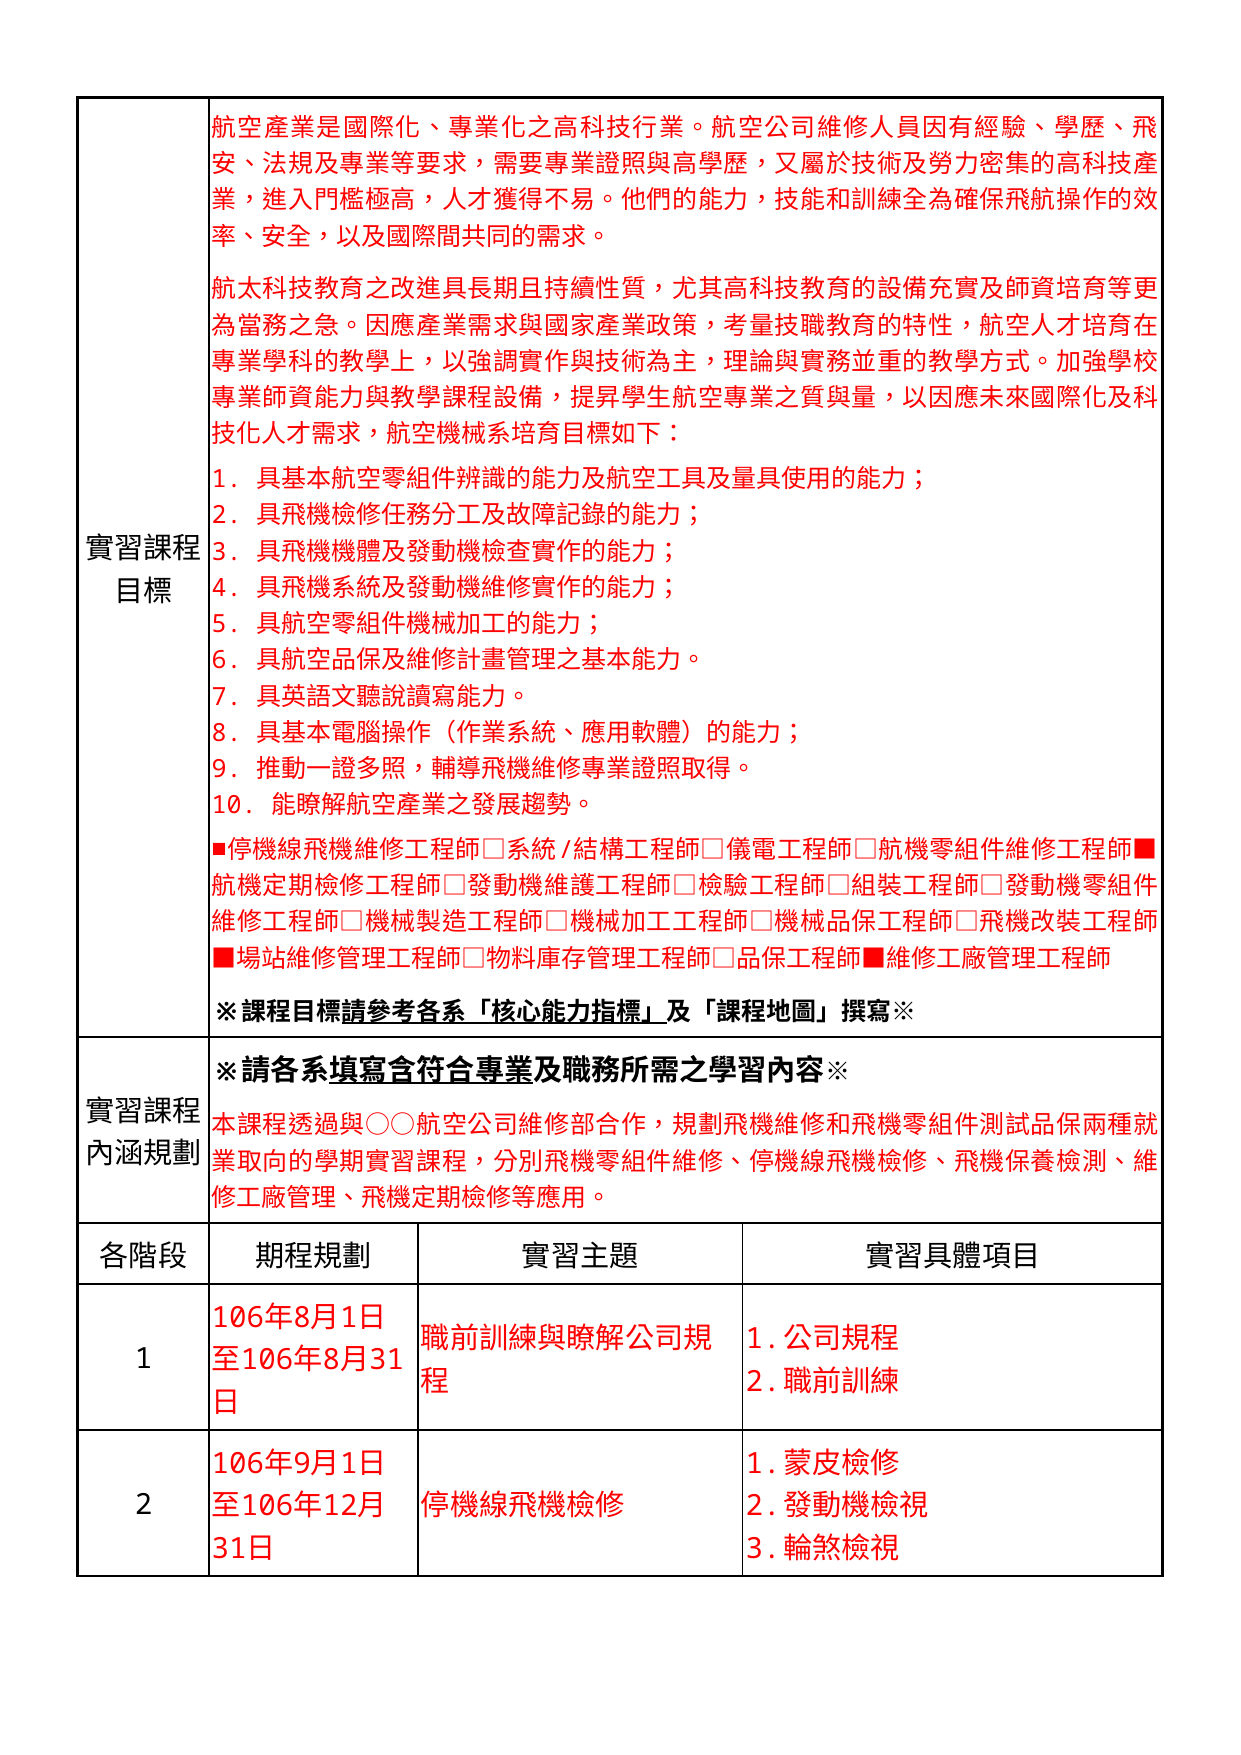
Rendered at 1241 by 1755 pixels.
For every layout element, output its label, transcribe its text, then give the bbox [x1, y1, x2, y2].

table_cell 航空產業是國際化、專業化之高科技行業。航空公司維修人員因有經驗、學歷、飛安、法規及專業等要求，需要專業證照與高學歷，又屬於技術及勞力密集的高科技產業，進入門檻極高，人才獲得不易。他們的能力，技能和訓練全為確保飛航操作的效率、安全，以及國際間共同的需求。 航太科技教育之改進具長期且持續性質，尤其高科技教育的設備充實及師資培育等更為當務之急。因應產業需求與國家產業政策，考量技職教育的特性，航空人才培育在專業學科的教學上，以強調實作與技術為主，理論與實務並重的教學方式。加強學校專業師資能力與教學課程設備，提昇學生航空專業之質與量，以因應未來國際化及科技化人才需求，航空機械系培育目標如下： 1. 具基本航空零組件辨識的能力及航空工具及量具使用的能力； 2. 具飛機檢修任務分工及故障記錄的能力； 3. 具飛機機體及發動機檢查實作的能力； 4. 具飛機系統及發動機維修實作的能力； 5. 具航空零組件機械加工的能力； 6. 具航空品保及維修計畫管理之基本能力。 7. 具英語文聽說讀寫能力。 8. 具基本電腦操作（作業系統、應用軟體）的能力； 9. 推動一證多照，輔導飛機維修專業證照取得。 10. 能瞭解航空產業之發展趨勢。 ■停機線飛機維修工程師□系統/結構工程師□儀電工程師□航機零組件維修工程師■航機定期檢修工程師□發動機維護工程師□檢驗工程師□組裝工程師□發動機零組件維修工程師□機械製造工程師□機械加工工程師□機械品保工程師□飛機改裝工程師■場站維修管理工程師□物料庫存管理工程師□品保工程師■維修工廠管理工程師 ※課程目標請參考各系「核心能力指標」及「課程地圖」撰寫※ [210, 99, 1161, 1036]
table_cell 職前訓練與瞭解公司規程 [419, 1285, 742, 1429]
table_cell 各階段 [79, 1224, 208, 1283]
table_cell 停機線飛機檢修 [419, 1431, 742, 1575]
table_cell ※請各系填寫含符合專業及職務所需之學習內容※ 本課程透過與○○航空公司維修部合作，規劃飛機維修和飛機零組件測試品保兩種就業取向的學期實習課程，分別飛機零組件維修、停機線飛機檢修、飛機保養檢測、維修工廠管理、飛機定期檢修等應用。 [210, 1038, 1161, 1222]
table_cell 期程規劃 [210, 1224, 417, 1283]
table_cell 實習主題 [419, 1224, 742, 1283]
table_cell 106年8月1日至106年8月31日 [210, 1285, 417, 1429]
table_cell 實習課程內涵規劃 [79, 1038, 208, 1222]
table_cell 公司規程 職前訓練 [743, 1285, 1161, 1429]
table_cell 實習具體項目 [743, 1224, 1161, 1283]
table_cell 蒙皮檢修 發動機檢視 輪煞檢視 [743, 1431, 1161, 1575]
table_cell 106年9月1日至106年12月31日 [210, 1431, 417, 1575]
table_cell 2 [79, 1431, 208, 1575]
table_cell 實習課程目標 [79, 99, 208, 1036]
table_cell 1 [79, 1285, 208, 1429]
